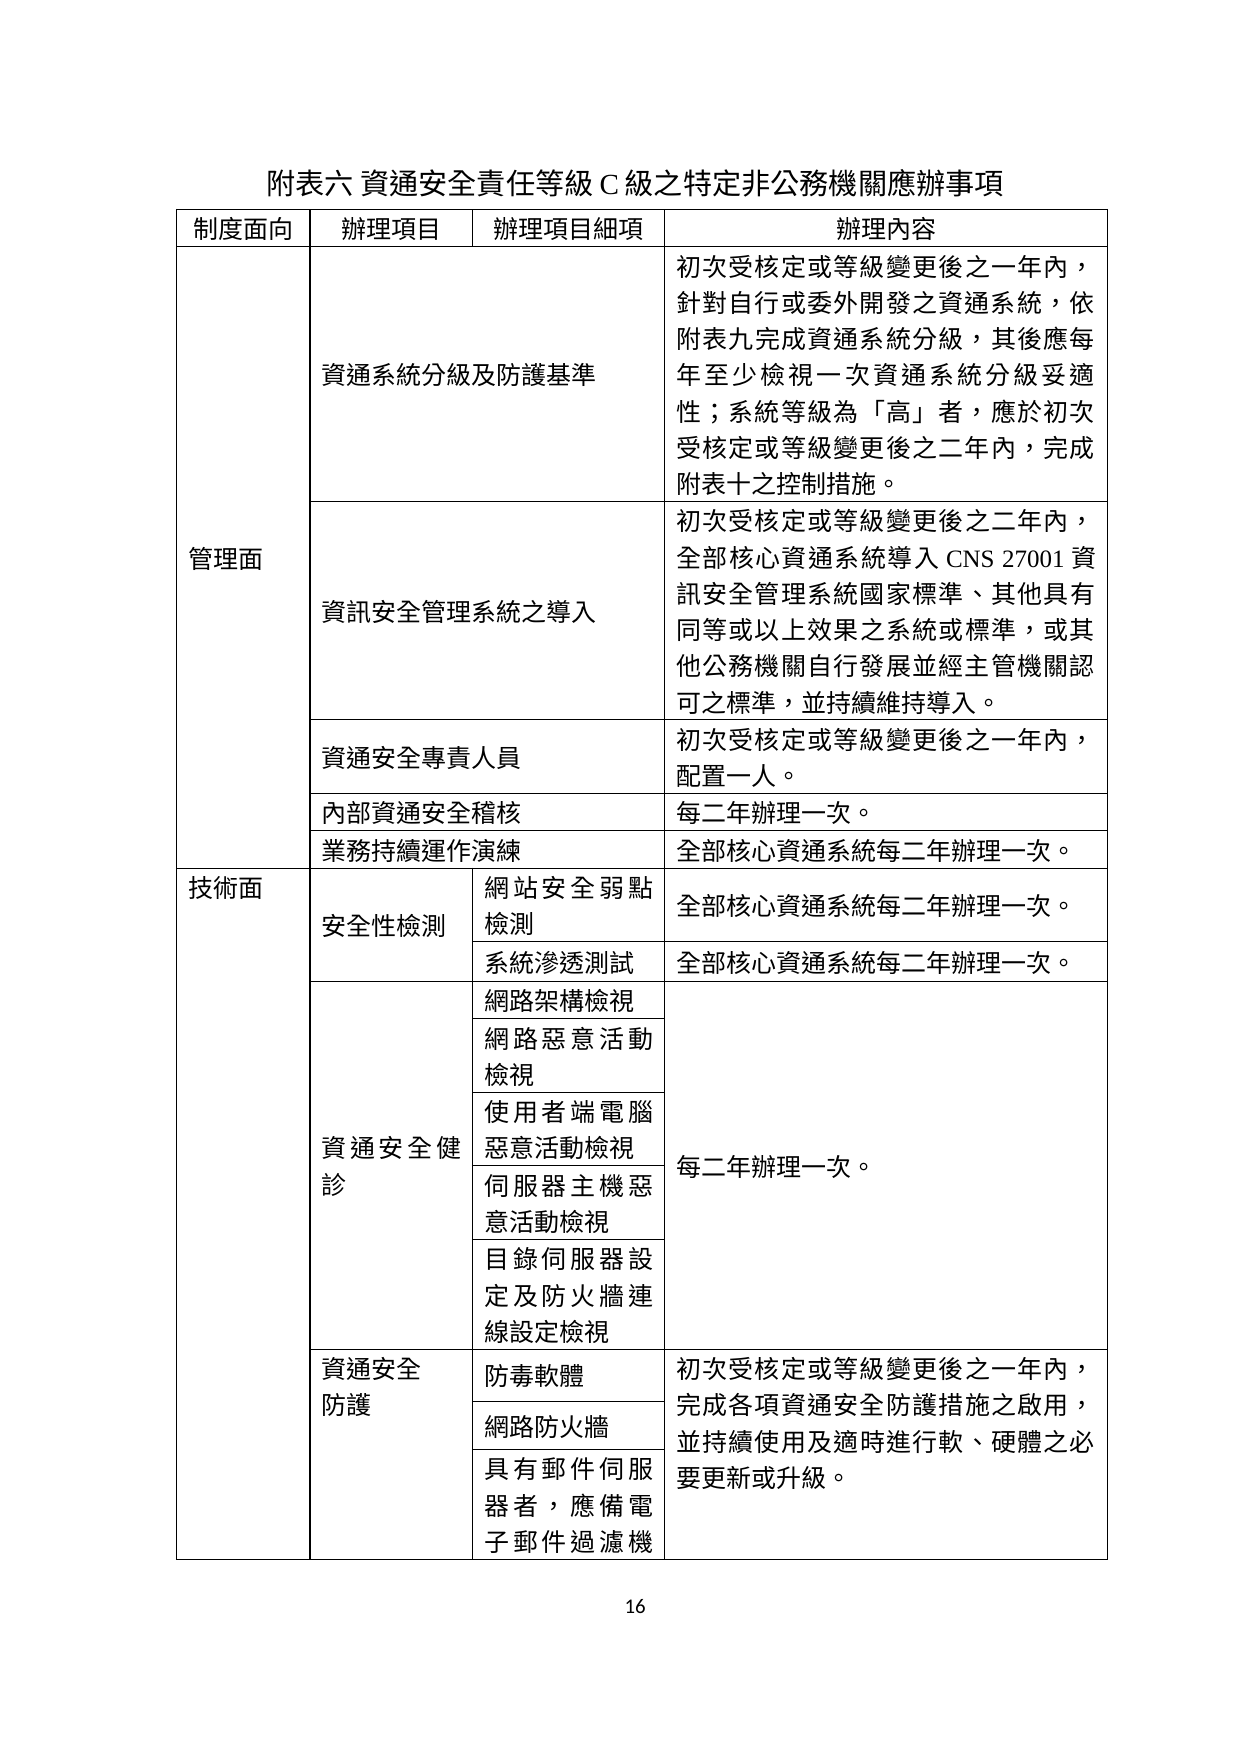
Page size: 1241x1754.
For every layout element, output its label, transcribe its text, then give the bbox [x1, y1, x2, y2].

table_cell 資通安全專責人員 [311, 720, 664, 793]
table_cell 防毒軟體 [473, 1350, 664, 1401]
table_header 制度面向 [177, 210, 309, 246]
table_cell 資通系統分級及防護基準 [311, 247, 664, 501]
table_cell 初次受核定或等級變更後之一年內，配置一人。 [665, 720, 1107, 793]
table_cell 初次受核定或等級變更後之一年內，完成各項資通安全防護措施之啟用，並持續使用及適時進行軟、硬體之必要更新或升級。 [665, 1350, 1107, 1558]
table_cell 網路防火牆 [473, 1402, 664, 1449]
table_cell 伺服器主機惡意活動檢視 [473, 1166, 664, 1239]
table_cell 技術面 [177, 869, 309, 1558]
table_header 辦理項目 [311, 210, 472, 246]
table_cell 資訊安全管理系統之導入 [311, 502, 664, 719]
table_cell 目錄伺服器設定及防火牆連線設定檢視 [473, 1240, 664, 1348]
table_cell 每二年辦理一次。 [665, 794, 1107, 830]
table_cell 每二年辦理一次。 [665, 982, 1107, 1348]
table_header 辦理內容 [665, 210, 1107, 246]
table_cell 網站安全弱點檢測 [473, 869, 664, 941]
table_cell 系統滲透測試 [473, 942, 664, 981]
table_header 辦理項目細項 [473, 210, 664, 246]
table_cell 初次受核定或等級變更後之二年內，全部核心資通系統導入CNS 27001資訊安全管理系統國家標準、其他具有同等或以上效果之系統或標準，或其他公務機關自行發展並經主管機關認可之標準，並持續維持導入。 [665, 502, 1107, 719]
table_cell 全部核心資通系統每二年辦理一次。 [665, 869, 1107, 941]
table_cell 網路架構檢視 [473, 982, 664, 1018]
table_cell 內部資通安全稽核 [311, 794, 664, 830]
table_cell 管理面 [177, 247, 309, 867]
text 附表六 資通安全責任等級C級之特定非公務機關應辦事項 [177, 160, 1092, 202]
table_cell 業務持續運作演練 [311, 831, 664, 867]
table_cell 初次受核定或等級變更後之一年內，針對自行或委外開發之資通系統，依附表九完成資通系統分級，其後應每年至少檢視一次資通系統分級妥適性；系統等級為「高」者，應於初次受核定或等級變更後之二年內，完成附表十之控制措施。 [665, 247, 1107, 501]
table_cell 資通安全健診 [311, 982, 472, 1348]
table_cell 安全性檢測 [311, 869, 472, 981]
table_cell 全部核心資通系統每二年辦理一次。 [665, 831, 1107, 867]
table_cell 資通安全 防護 [311, 1350, 472, 1558]
table_cell 使用者端電腦惡意活動檢視 [473, 1093, 664, 1165]
table_cell 具有郵件伺服器者，應備電子郵件過濾機 [473, 1450, 664, 1558]
table_cell 全部核心資通系統每二年辦理一次。 [665, 942, 1107, 981]
table_cell 網路惡意活動檢視 [473, 1019, 664, 1092]
